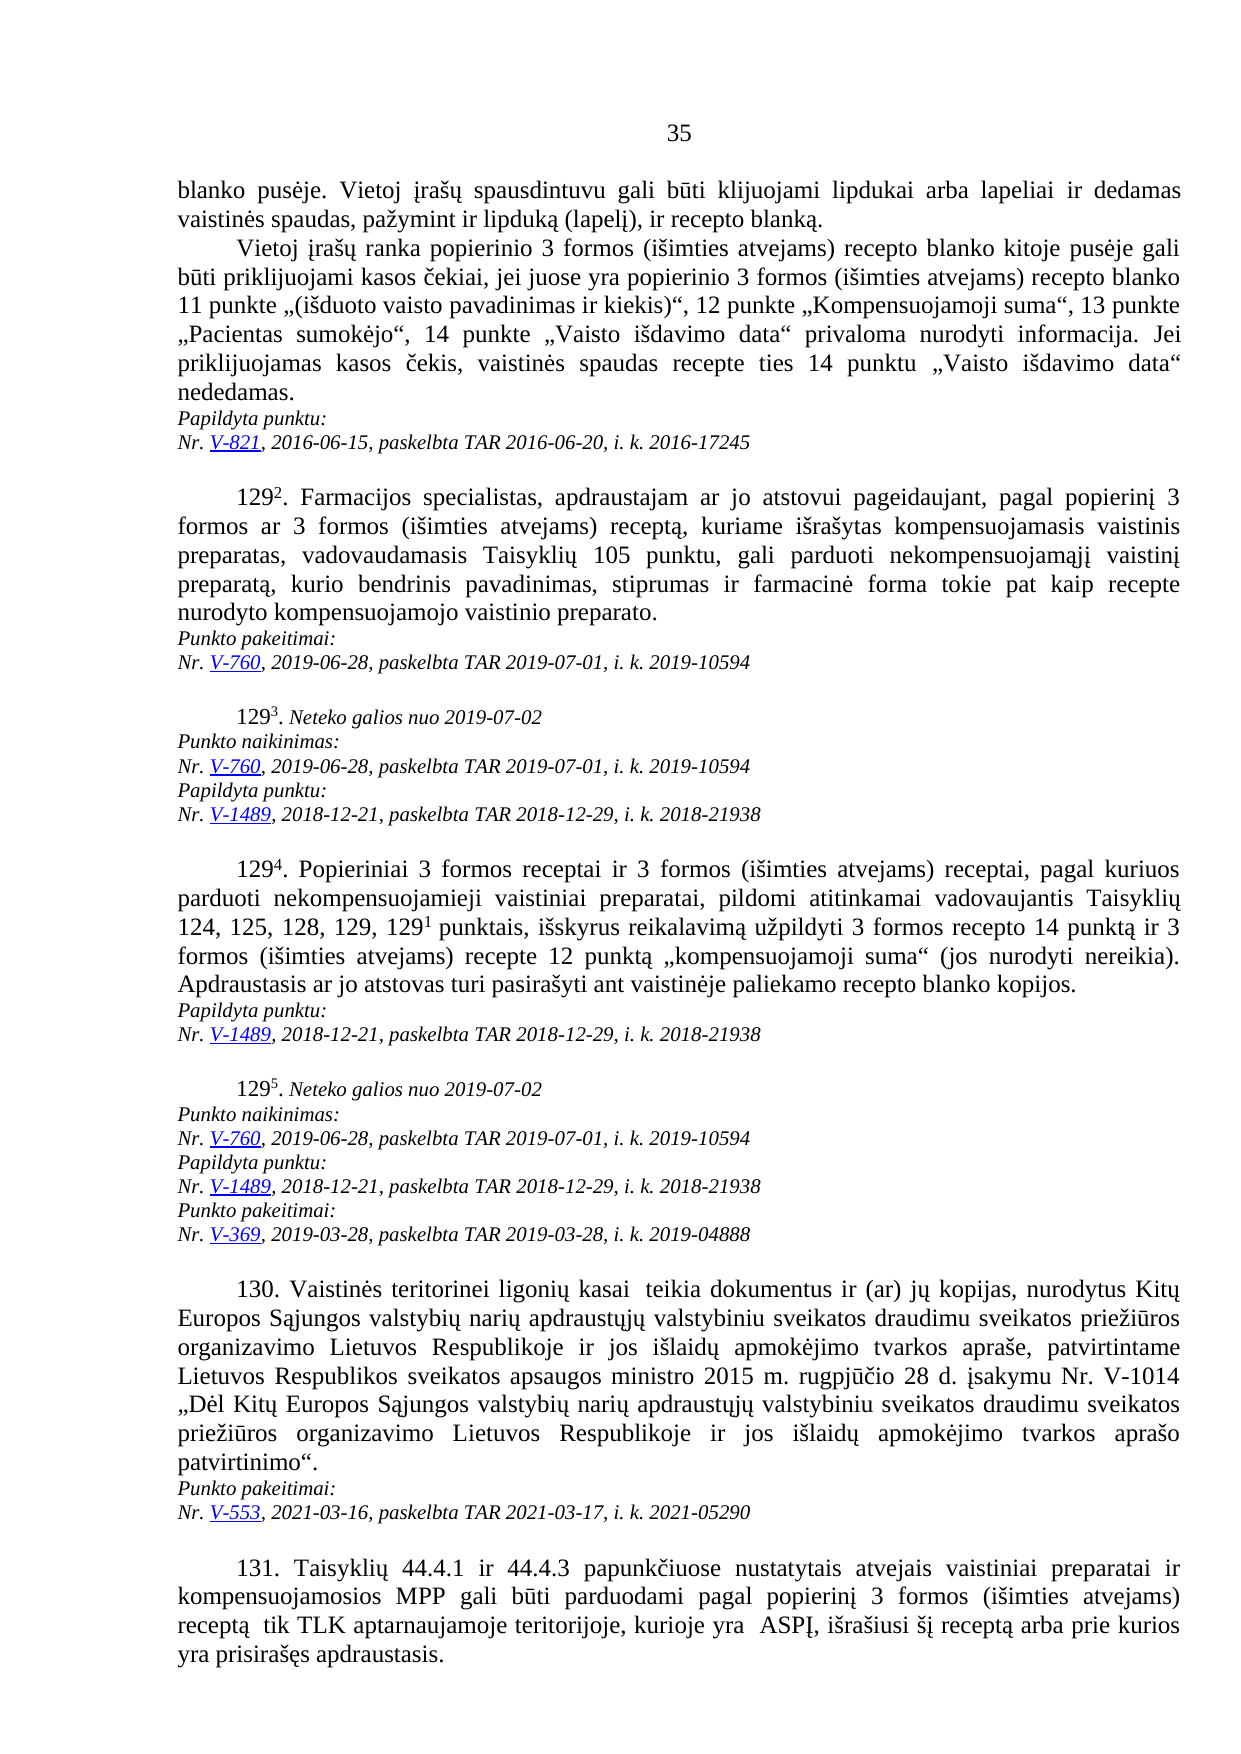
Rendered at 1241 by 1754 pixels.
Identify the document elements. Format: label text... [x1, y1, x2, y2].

text 1295. Neteko galios nuo 2019-07-02 [177, 1075, 1181, 1101]
text Punkto pakeitimai: [177, 626, 1181, 650]
text Nr. V-1489, 2018-12-21, paskelbta TAR 2018-12-29, i. k. 2018-21938 [177, 1022, 1181, 1046]
text Punkto naikinimas: [177, 1101, 1181, 1126]
text 1293. Neteko galios nuo 2019-07-02 [177, 703, 1181, 729]
text Nr. V-369, 2019-03-28, paskelbta TAR 2019-03-28, i. k. 2019-04888 [177, 1222, 1181, 1246]
text 130. Vaistinės teritorinei ligonių kasai teikia dokumentus ir (ar) jų kopijas, nurodytus Kitų Europos Sąjungos valstybių narių apdraustųjų valstybiniu sveikatos draudimu sveikatos priežiūros organizavimo Lietuvos Respublikoje ir jos išlaidų apmokėjimo tvarkos apraše, patvirtintame Lietuvos Respublikos sveikatos apsaugos ministro 2015 m. rugpjūčio 28 d. įsakymu Nr. V-1014 „Dėl Kitų Europos Sąjungos valstybių narių apdraustųjų valstybiniu sveikatos draudimu sveikatos priežiūros organizavimo Lietuvos Respublikoje ir jos išlaidų apmokėjimo tvarkos aprašo patvirtinimo“. [177, 1274, 1181, 1476]
text 1294. Popieriniai 3 formos receptai ir 3 formos (išimties atvejams) receptai, pagal kuriuos parduoti nekompensuojamieji vaistiniai preparatai, pildomi atitinkamai vadovaujantis Taisyklių 124, 125, 128, 129, 1291 punktais, išskyrus reikalavimą užpildyti 3 formos recepto 14 punktą ir 3 formos (išimties atvejams) recepte 12 punktą „kompensuojamoji suma“ (jos nurodyti nereikia). Apdraustasis ar jo atstovas turi pasirašyti ant vaistinėje paliekamo recepto blanko kopijos. [177, 854, 1181, 998]
text Papildyta punktu: [177, 998, 1181, 1022]
text Punkto naikinimas: [177, 729, 1181, 753]
text Nr. V-1489, 2018-12-21, paskelbta TAR 2018-12-29, i. k. 2018-21938 [177, 802, 1181, 826]
text Nr. V-821, 2016-06-15, paskelbta TAR 2016-06-20, i. k. 2016-17245 [177, 430, 1181, 454]
text Nr. V-760, 2019-06-28, paskelbta TAR 2019-07-01, i. k. 2019-10594 [177, 650, 1181, 674]
text Papildyta punktu: [177, 1149, 1181, 1174]
text 131. Taisyklių 44.4.1 ir 44.4.3 papunkčiuose nustatytais atvejais vaistiniai preparatai ir kompensuojamosios MPP gali būti parduodami pagal popierinį 3 formos (išimties atvejams) receptą tik TLK aptarnaujamoje teritorijoje, kurioje yra ASPĮ, išrašiusi šį receptą arba prie kurios yra prisirašęs apdraustasis. [177, 1553, 1181, 1668]
text Vietoj įrašų ranka popierinio 3 formos (išimties atvejams) recepto blanko kitoje pusėje gali būti priklijuojami kasos čekiai, jei juose yra popierinio 3 formos (išimties atvejams) recepto blanko 11 punkte „(išduoto vaisto pavadinimas ir kiekis)“, 12 punkte „Kompensuojamoji suma“, 13 punkte „Pacientas sumokėjo“, 14 punkte „Vaisto išdavimo data“ privaloma nurodyti informacija. Jei priklijuojamas kasos čekis, vaistinės spaudas recepte ties 14 punktu „Vaisto išdavimo data“ nededamas. [177, 233, 1181, 406]
text Nr. V-760, 2019-06-28, paskelbta TAR 2019-07-01, i. k. 2019-10594 [177, 1126, 1181, 1149]
text Papildyta punktu: [177, 778, 1181, 802]
text blanko pusėje. Vietoj įrašų spausdintuvu gali būti klijuojami lipdukai arba lapeliai ir dedamas vaistinės spaudas, pažymint ir lipduką (lapelį), ir recepto blanką. [177, 176, 1181, 233]
text Papildyta punktu: [177, 406, 1181, 430]
text Nr. V-1489, 2018-12-21, paskelbta TAR 2018-12-29, i. k. 2018-21938 [177, 1174, 1181, 1198]
text Nr. V-760, 2019-06-28, paskelbta TAR 2019-07-01, i. k. 2019-10594 [177, 753, 1181, 778]
text 1292. Farmacijos specialistas, apdraustajam ar jo atstovui pageidaujant, pagal popierinį 3 formos ar 3 formos (išimties atvejams) receptą, kuriame išrašytas kompensuojamasis vaistinis preparatas, vadovaudamasis Taisyklių 105 punktu, gali parduoti nekompensuojamąjį vaistinį preparatą, kurio bendrinis pavadinimas, stiprumas ir farmacinė forma tokie pat kaip recepte nurodyto kompensuojamojo vaistinio preparato. [177, 482, 1181, 626]
text Punkto pakeitimai: [177, 1198, 1181, 1222]
text Punkto pakeitimai: [177, 1476, 1181, 1500]
text Nr. V-553, 2021-03-16, paskelbta TAR 2021-03-17, i. k. 2021-05290 [177, 1500, 1181, 1524]
